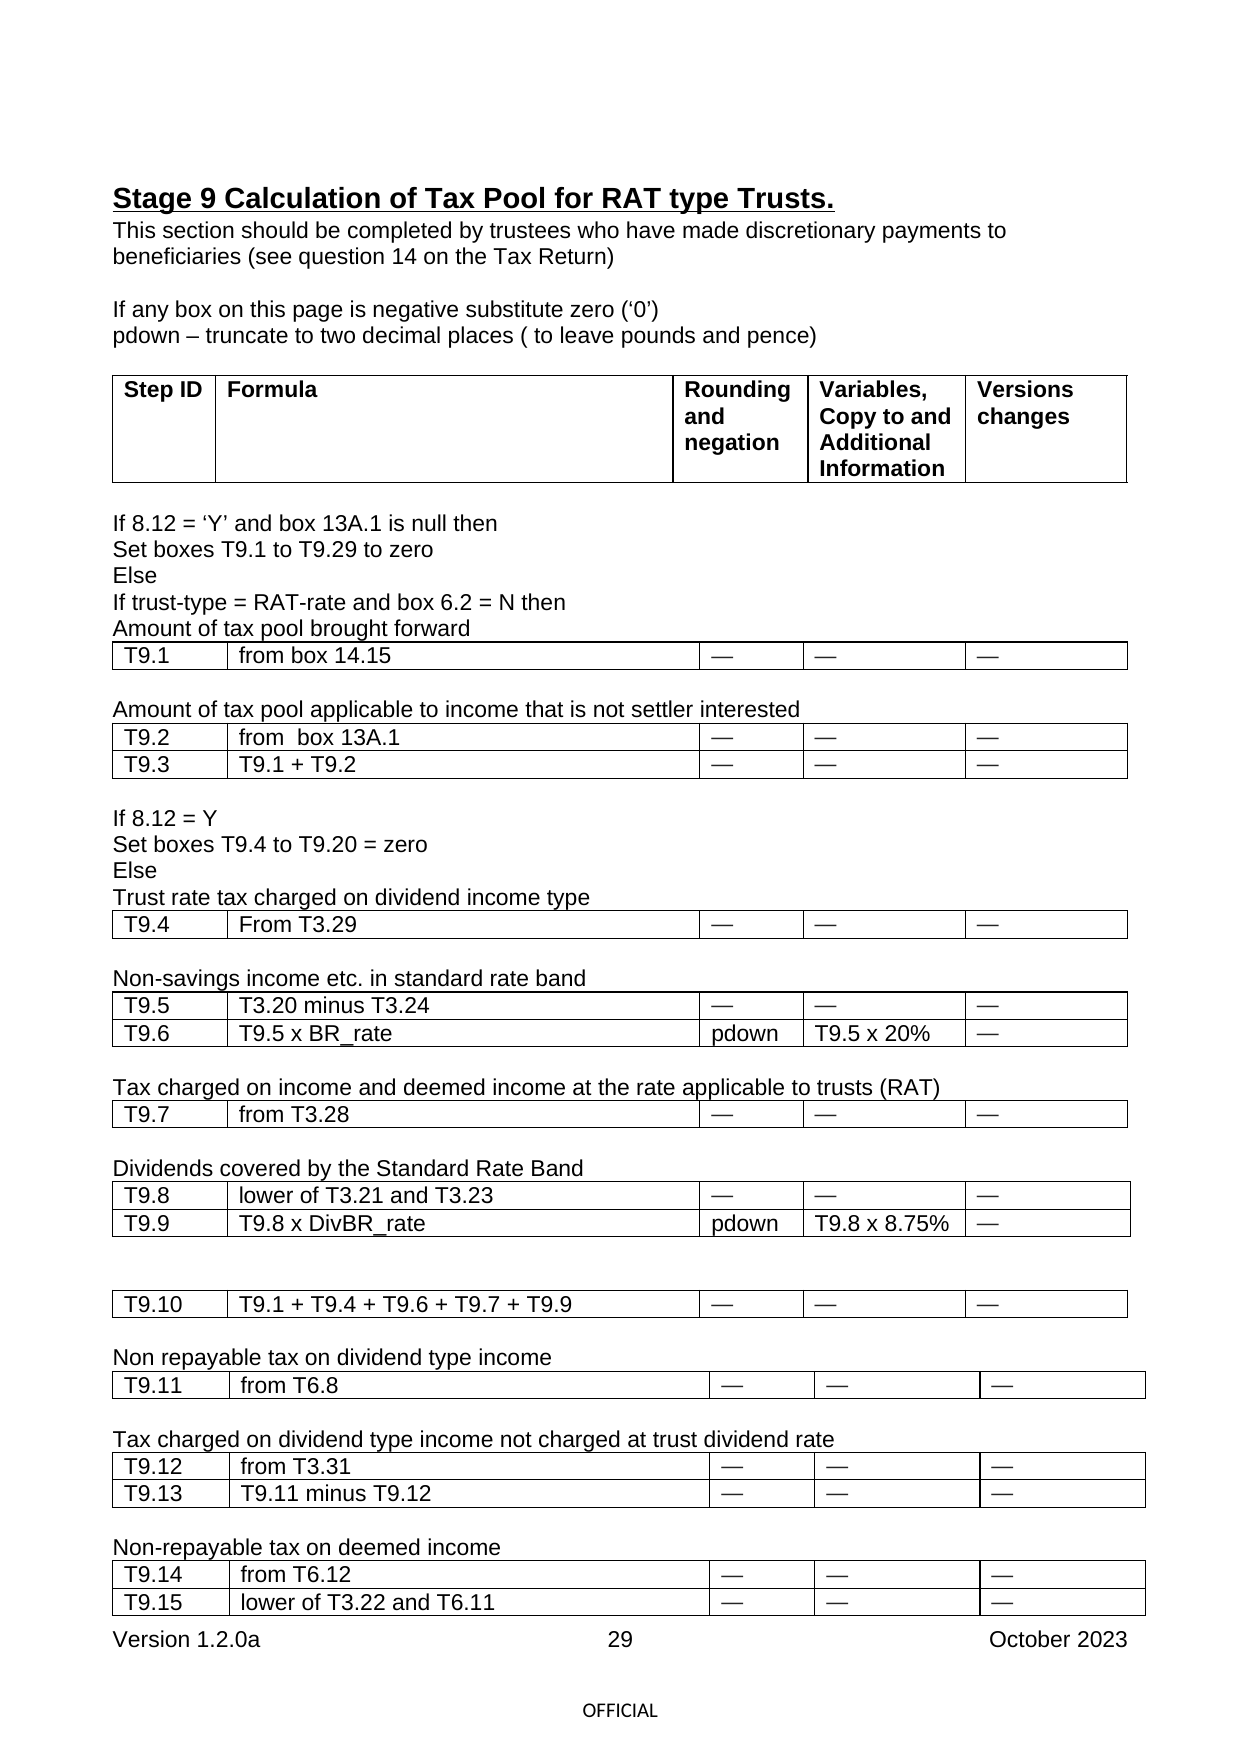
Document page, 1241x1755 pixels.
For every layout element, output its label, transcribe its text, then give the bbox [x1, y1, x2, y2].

text If 8.12 = Y [112, 805, 1128, 831]
table_cell — [981, 1480, 1145, 1507]
text Non-repayable tax on deemed income [112, 1534, 1128, 1560]
table_header from T6.8 [230, 1372, 709, 1398]
table_header — [804, 1182, 965, 1208]
subtitle Stage 9 Calculation of Tax Pool for RAT type Trusts. [112, 181, 1128, 215]
text Tax charged on income and deemed income at the rate applicable to trusts (RAT) [112, 1073, 1128, 1100]
table_header Step ID [113, 376, 215, 482]
table_header T3.20 minus T3.24 [228, 993, 699, 1019]
table_header T9.8 [113, 1182, 227, 1208]
table_cell lower of T3.22 and T6.11 [230, 1589, 709, 1615]
table_header — [700, 1182, 803, 1208]
table_header — [815, 1453, 979, 1479]
table_cell — [710, 1589, 814, 1615]
table_header — [700, 724, 803, 750]
table_header — [815, 1372, 979, 1398]
table_cell — [700, 751, 803, 777]
table_header T9.5 [113, 993, 227, 1019]
table_cell T9.3 [113, 751, 227, 777]
table_cell T9.8 x DivBR_rate [228, 1210, 699, 1236]
table_header — [966, 643, 1127, 669]
table_header from T6.12 [230, 1561, 709, 1588]
table_cell T9.9 [113, 1210, 227, 1236]
table_header — [710, 1453, 814, 1479]
table_cell pdown [700, 1020, 803, 1046]
table_header from T3.31 [230, 1453, 709, 1479]
table_header — [700, 911, 803, 938]
table_cell — [966, 1020, 1127, 1046]
text This section should be completed by trustees who have made discretionary payments to beneficiaries (see question 14 on the Tax Return) [112, 217, 1128, 269]
table_header from box 14.15 [228, 643, 699, 669]
text Tax charged on dividend type income not charged at trust dividend rate [112, 1426, 1128, 1452]
table_header Versions changes [966, 376, 1126, 482]
table_header T9.2 [113, 724, 227, 750]
table_header T9.12 [113, 1453, 229, 1479]
table_header From T3.29 [228, 911, 699, 938]
table_header — [966, 1101, 1127, 1127]
table_header — [804, 1101, 965, 1127]
text Else [112, 857, 1128, 884]
text Dividends covered by the Standard Rate Band [112, 1155, 1128, 1181]
table_header — [981, 1372, 1145, 1398]
table_cell T9.5 x 20% [804, 1020, 965, 1046]
table_header T9.14 [113, 1561, 229, 1588]
table_header T9.4 [113, 911, 227, 938]
table_header — [981, 1561, 1145, 1588]
text If trust-type = RAT-rate and box 6.2 = N then [112, 589, 1128, 615]
table_header T9.11 [113, 1372, 229, 1398]
table_cell — [966, 751, 1127, 777]
table_header — [804, 643, 965, 669]
table_header — [700, 643, 803, 669]
table_header — [804, 1291, 965, 1317]
table_header Formula [216, 376, 672, 482]
table_header — [966, 1182, 1130, 1208]
table_cell — [815, 1589, 979, 1615]
table_header — [966, 724, 1127, 750]
text Trust rate tax charged on dividend income type [112, 884, 1128, 910]
table_header T9.1 [113, 643, 227, 669]
table_header from T3.28 [228, 1101, 699, 1127]
table_header — [710, 1561, 814, 1588]
table_cell — [710, 1480, 814, 1507]
table_cell T9.5 x BR_rate [228, 1020, 699, 1046]
table_header — [700, 1101, 803, 1127]
table_header — [966, 993, 1127, 1019]
text Else [112, 562, 1128, 589]
table_cell T9.8 x 8.75% [804, 1210, 965, 1236]
text Amount of tax pool applicable to income that is not settler interested [112, 696, 1128, 723]
table_header — [804, 911, 965, 938]
table_header T9.7 [113, 1101, 227, 1127]
table_header — [700, 1291, 803, 1317]
table_header — [966, 1291, 1127, 1317]
text If 8.12 = ‘Y’ and box 13A.1 is null then [112, 510, 1128, 536]
table_header lower of T3.21 and T3.23 [228, 1182, 699, 1208]
text Set boxes T9.4 to T9.20 = zero [112, 831, 1128, 857]
table_header Variables, Copy to and Additional Information [809, 376, 965, 482]
table_header — [981, 1453, 1145, 1479]
table_header from box 13A.1 [228, 724, 699, 750]
table_cell T9.13 [113, 1480, 229, 1507]
table_header — [804, 993, 965, 1019]
table_header T9.1 + T9.4 + T9.6 + T9.7 + T9.9 [228, 1291, 699, 1317]
text Set boxes T9.1 to T9.29 to zero [112, 536, 1128, 562]
table_cell T9.11 minus T9.12 [230, 1480, 709, 1507]
table_cell — [815, 1480, 979, 1507]
table_cell T9.15 [113, 1589, 229, 1615]
table_header Rounding and negation [674, 376, 807, 482]
table_header — [804, 724, 965, 750]
table_header — [700, 993, 803, 1019]
table_header T9.10 [113, 1291, 227, 1317]
table_cell T9.6 [113, 1020, 227, 1046]
table_header — [815, 1561, 979, 1588]
table_cell — [966, 1210, 1130, 1236]
text Amount of tax pool brought forward [112, 615, 1128, 641]
table_header — [710, 1372, 814, 1398]
text Non repayable tax on dividend type income [112, 1344, 1128, 1371]
text If any box on this page is negative substitute zero (‘0’) [112, 296, 1128, 322]
text pdown – truncate to two decimal places ( to leave pounds and pence) [112, 322, 1128, 348]
table_cell T9.1 + T9.2 [228, 751, 699, 777]
text Non-savings income etc. in standard rate band [112, 965, 1128, 991]
table_cell — [804, 751, 965, 777]
table_cell pdown [700, 1210, 803, 1236]
table_header — [966, 911, 1127, 938]
table_cell — [981, 1589, 1145, 1615]
